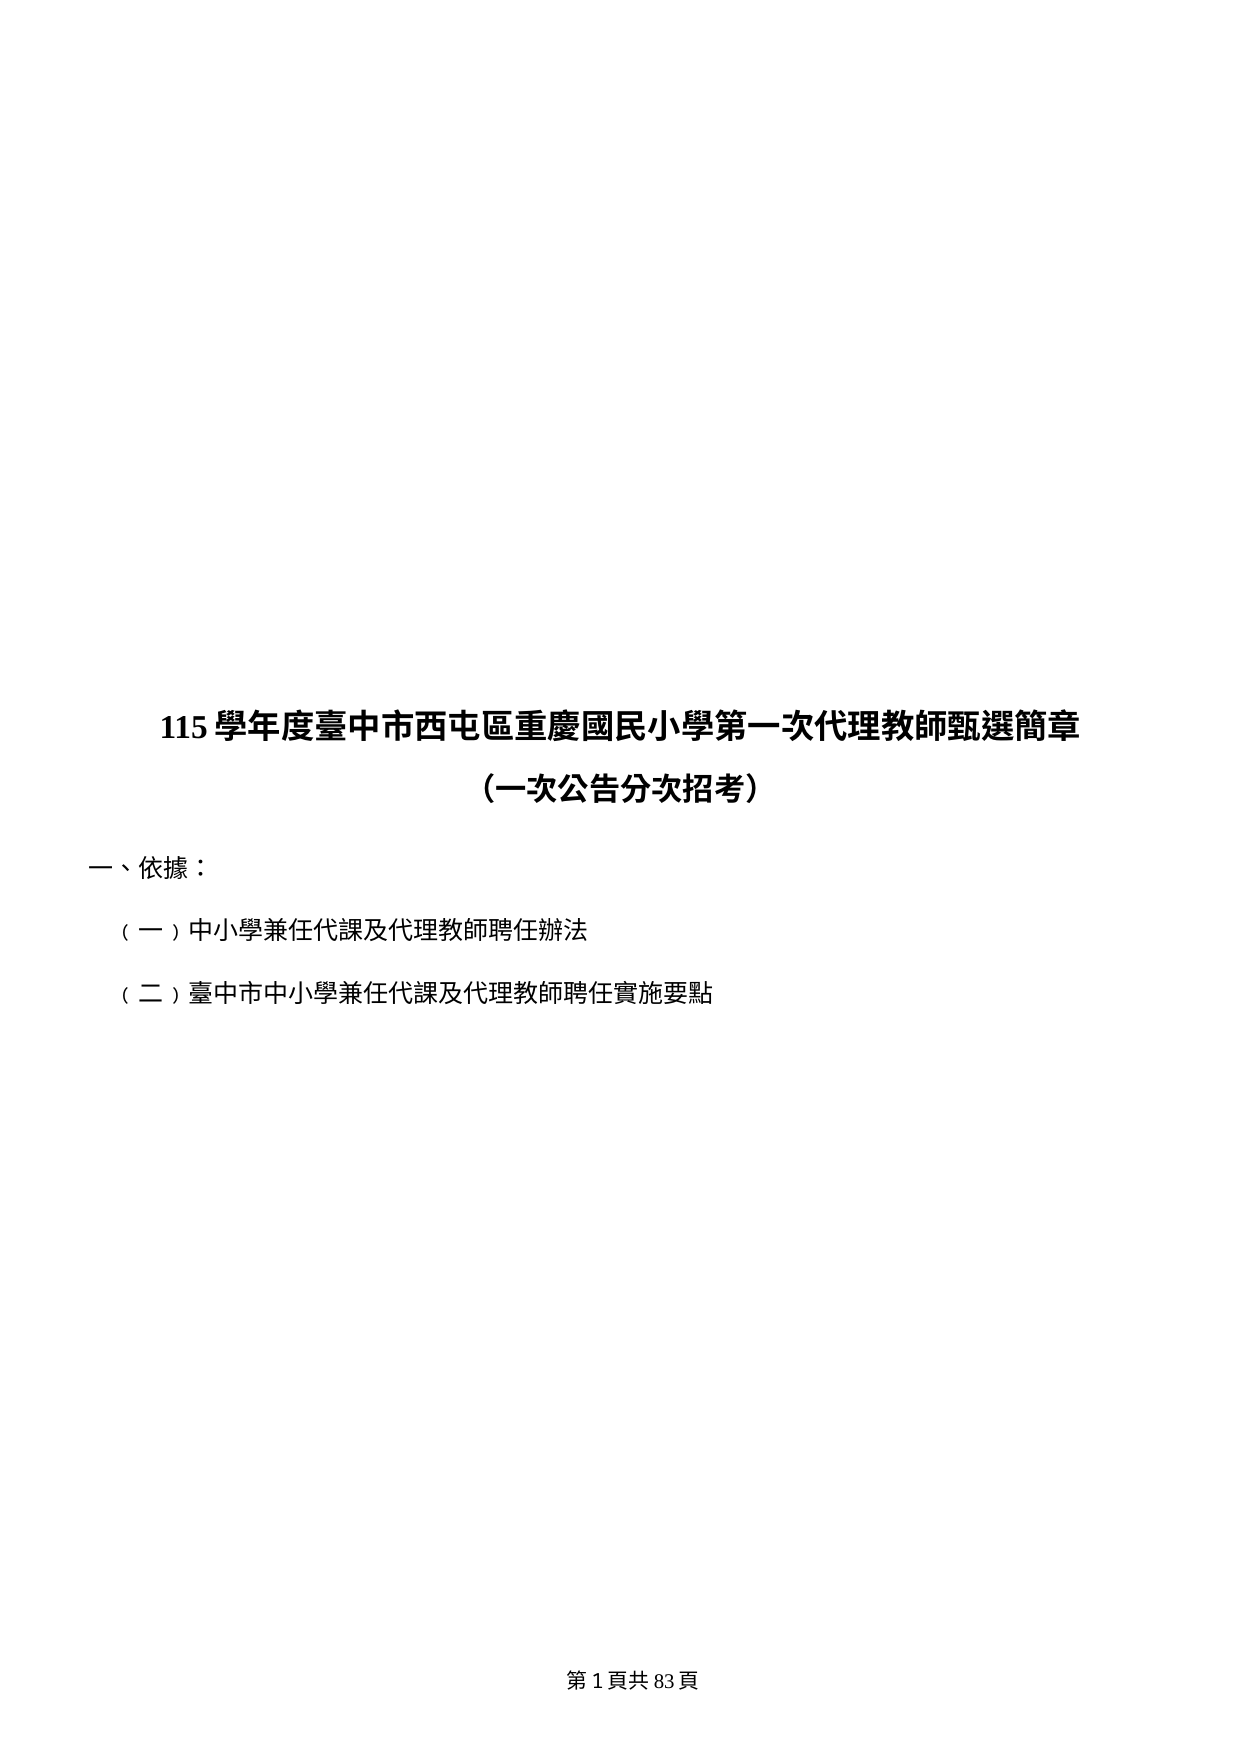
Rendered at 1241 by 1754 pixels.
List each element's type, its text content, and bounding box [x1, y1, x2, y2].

text ﹙一﹚中小學兼任代課及代理教師聘任辦法 [113, 887, 1152, 949]
text 一、依據： [89, 824, 1152, 887]
text 115學年度臺中市西屯區重慶國民小學第一次代理教師甄選簡章 （一次公告分次招考） [89, 682, 1152, 807]
text ﹙二﹚臺中市中小學兼任代課及代理教師聘任實施要點 [113, 949, 1152, 1012]
